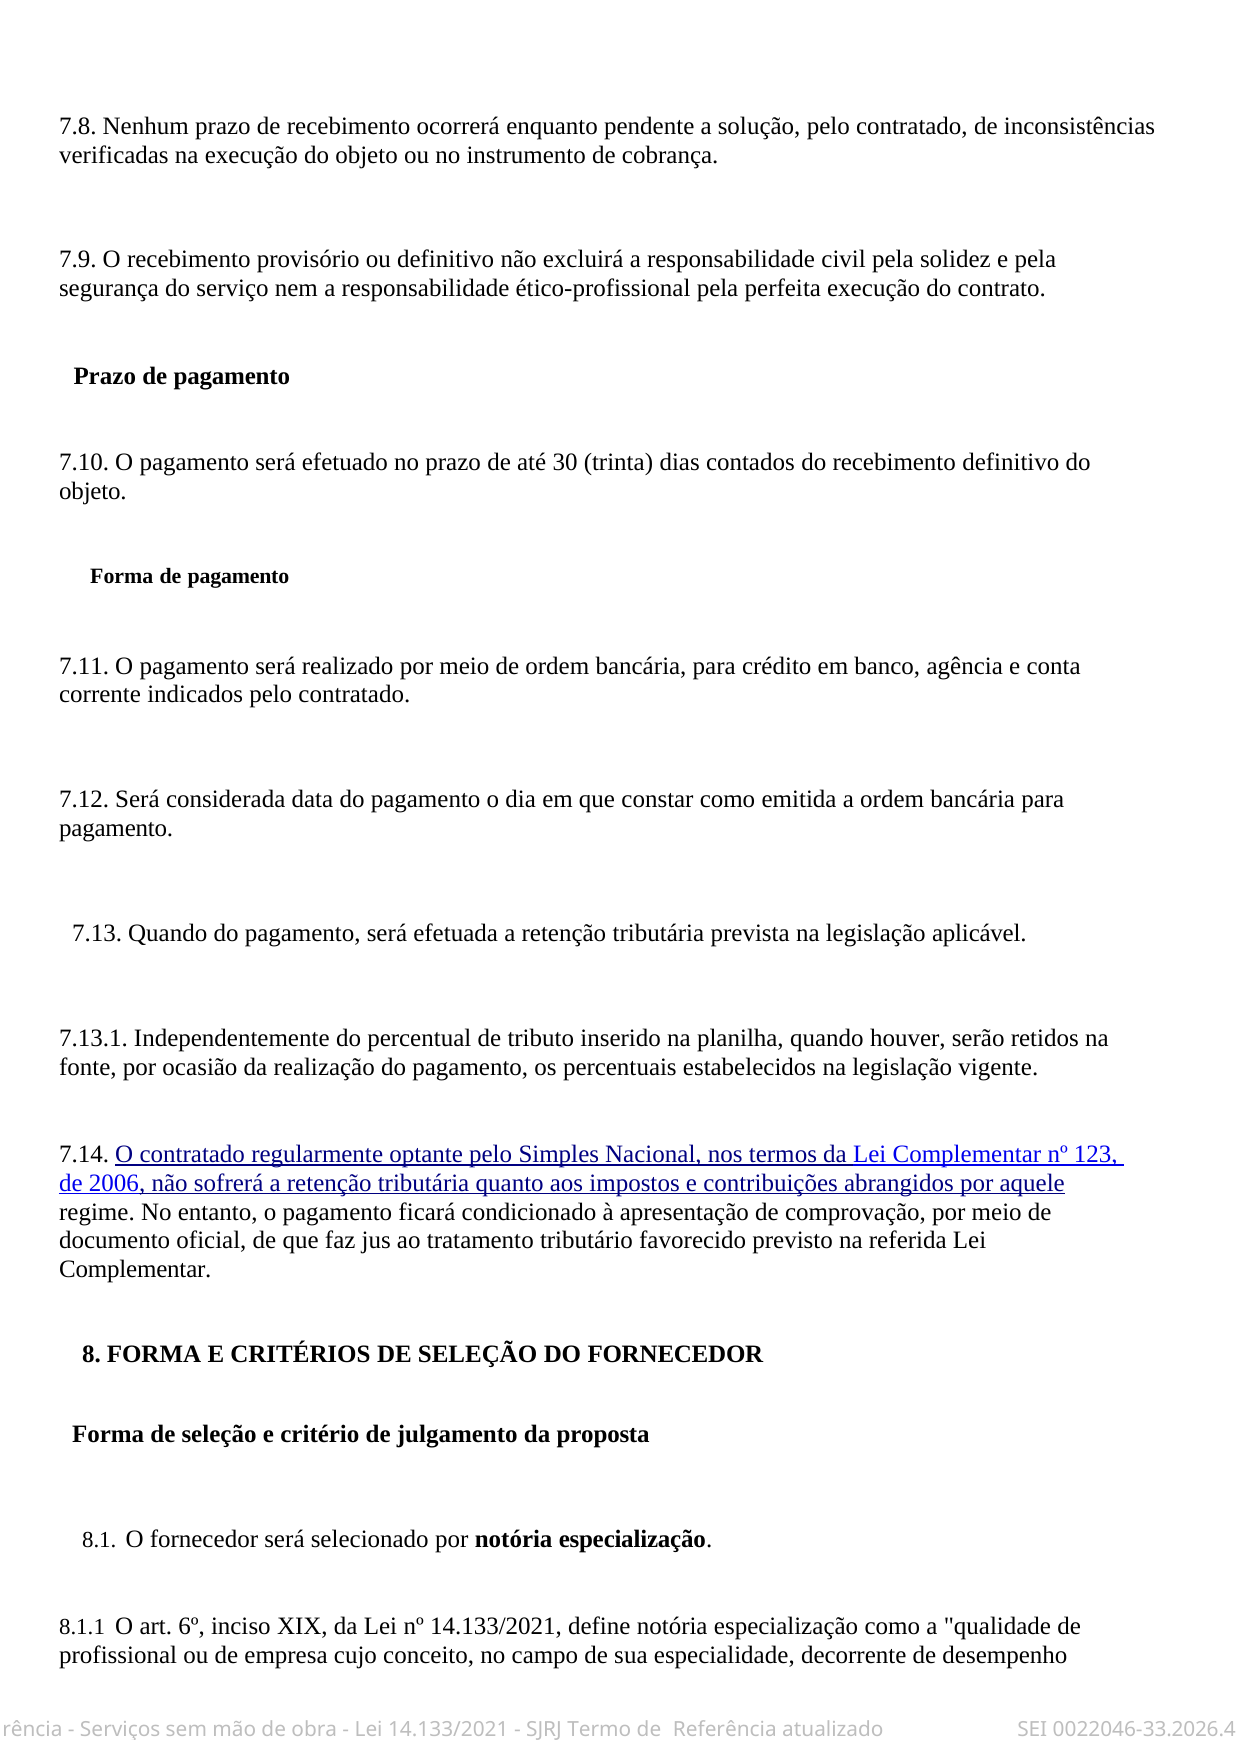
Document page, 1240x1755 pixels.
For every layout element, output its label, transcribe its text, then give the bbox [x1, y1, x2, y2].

list Quando do pagamento, será efetuada a retenção tributária prevista na legislação aplicável. [72, 918, 1181, 947]
list O recebimento provisório ou definitivo não excluirá a responsabilidade civil pela solidez e pela segurança do serviço nem a responsabilidade ético-profissional pela perfeita execução do contrato. [59, 244, 1068, 302]
list Independentemente do percentual de tributo inserido na planilha, quando houver, serão retidos na fonte, por ocasião da realização do pagamento, os percentuais estabelecidos na legislação vigente. [59, 1023, 1121, 1080]
list O pagamento será efetuado no prazo de até 30 (trinta) dias contados do recebimento definitivo do objeto. [59, 447, 1102, 504]
list O pagamento será realizado por meio de ordem bancária, para crédito em banco, agência e conta corrente indicados pelo contratado. [59, 651, 1093, 708]
list Nenhum prazo de recebimento ocorrerá enquanto pendente a solução, pelo contratado, de inconsistências verificadas na execução do objeto ou no instrumento de cobrança. [59, 111, 1167, 168]
text Forma de pagamento [59, 563, 289, 589]
list O contratado regularmente optante pelo Simples Nacional, nos termos da Lei Complementar nº 123, de 2006, não sofrerá a retenção tributária quanto aos impostos e contribuições abrangidos por aquele regime. No entanto, o pagamento ficará condicionado à apresentação de comprovação, por meio de documento oficial, de que faz jus ao tratamento tributário favorecido previsto na referida Lei Complementar. [59, 1139, 1127, 1283]
text Prazo de pagamento [59, 361, 290, 389]
list Será considerada data do pagamento o dia em que constar como emitida a ordem bancária para pagamento. [59, 784, 1076, 842]
list O fornecedor será selecionado por notória especialização. [82, 1524, 1181, 1552]
list O art. 6º, inciso XIX, da Lei nº 14.133/2021, define notória especialização como a "qualidade de profissional ou de empresa cujo conceito, no campo de sua especialidade, decorrente de desempenho [59, 1611, 1103, 1669]
text Forma de seleção e critério de julgamento da proposta [72, 1419, 1181, 1448]
list FORMA E CRITÉRIOS DE SELEÇÃO DO FORNECEDOR [82, 1339, 1181, 1368]
